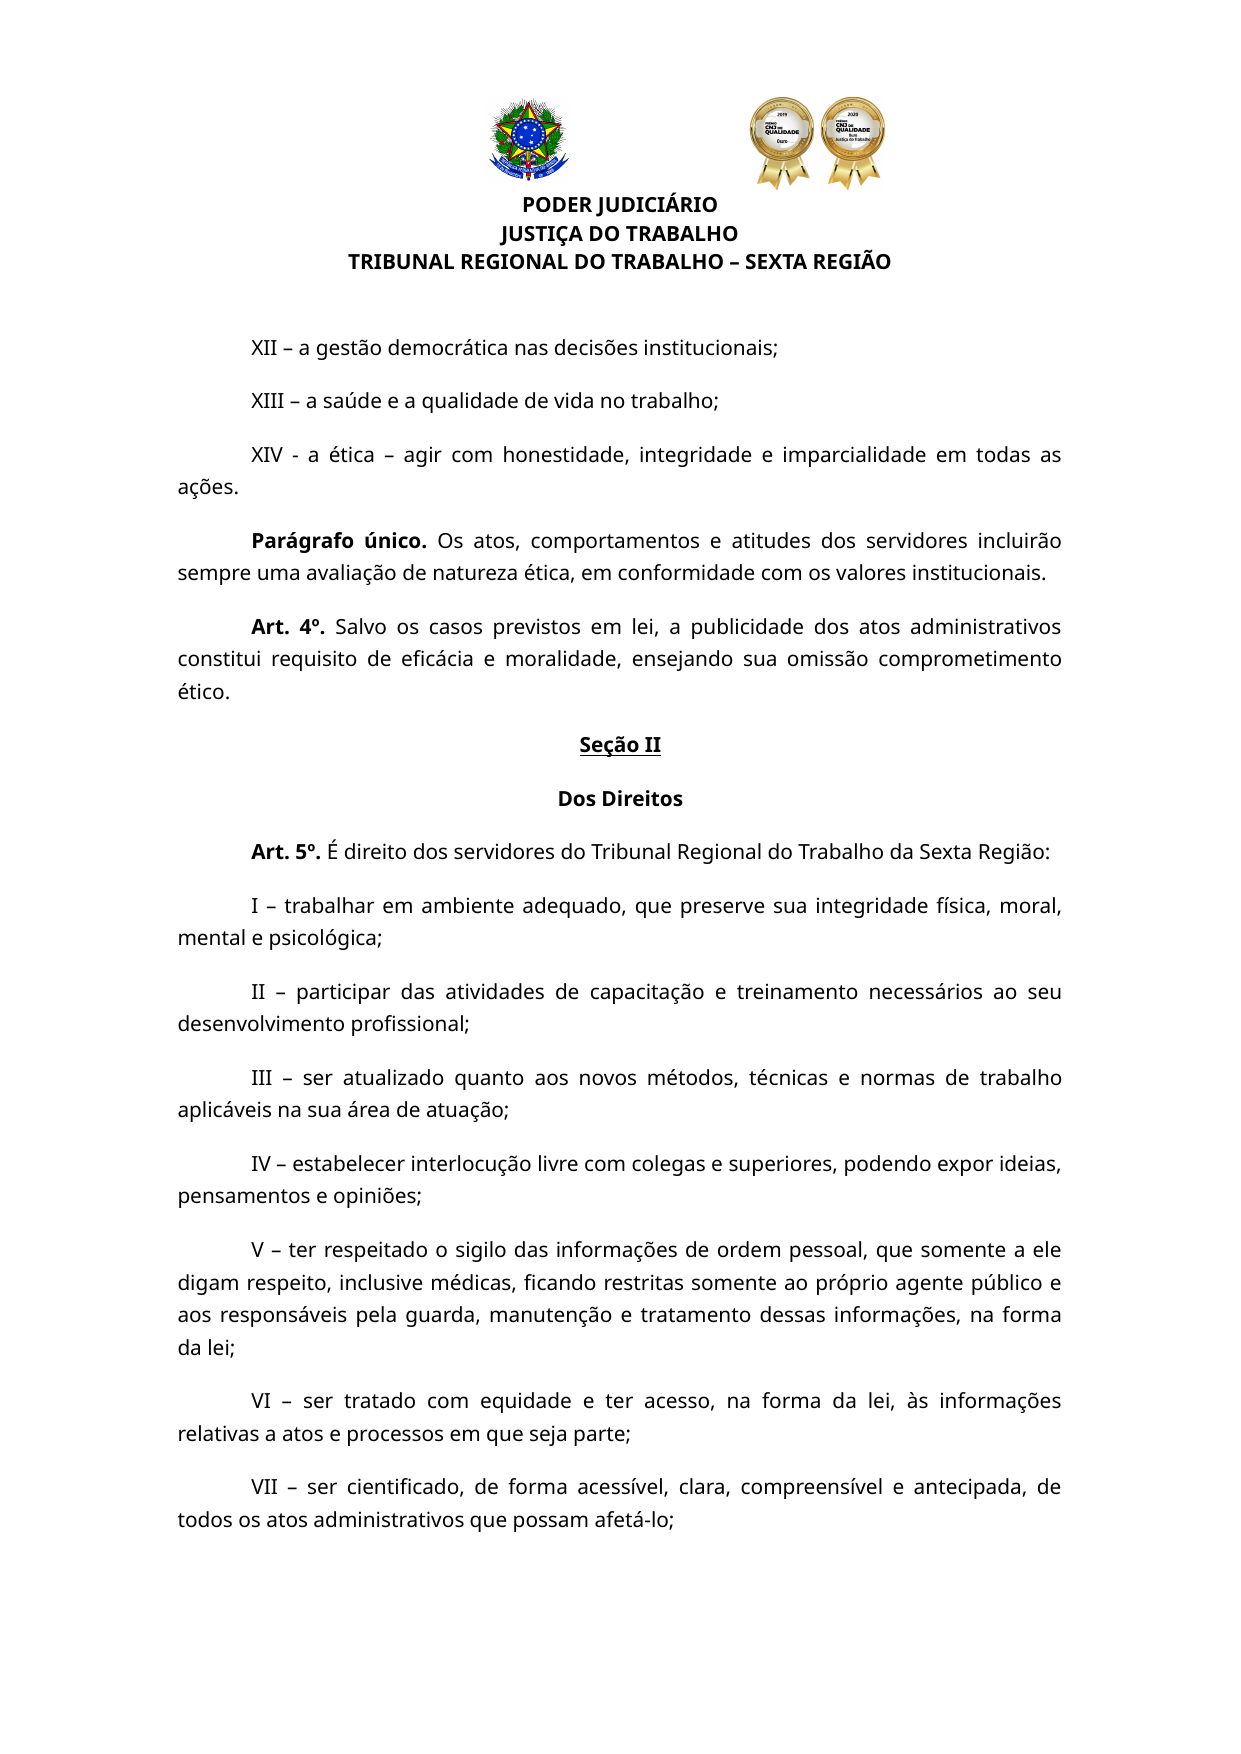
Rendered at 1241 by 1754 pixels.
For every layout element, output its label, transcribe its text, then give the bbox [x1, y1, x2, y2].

text Art. 4º. Salvo os casos previstos em lei, a publicidade dos atos administrativos constitui requisito de eficácia e moralidade, ensejando sua omissão comprometimento ético. [177, 612, 1063, 706]
text XIII – a saúde e a qualidade de vida no trabalho; [177, 386, 1063, 415]
text Parágrafo único. Os atos, comportamentos e atitudes dos servidores incluirão sempre uma avaliação de natureza ética, em conformidade com os valores institucionais. [177, 526, 1063, 587]
text XIV - a ética – agir com honestidade, integridade e imparcialidade em todas as ações. [177, 440, 1063, 501]
text Seção II [177, 731, 1063, 759]
text IV – estabelecer interlocução livre com colegas e superiores, podendo expor ideias, pensamentos e opiniões; [177, 1149, 1063, 1210]
text Art. 5º. É direito dos servidores do Tribunal Regional do Trabalho da Sexta Região: [177, 837, 1063, 866]
text VII – ser cientificado, de forma acessível, clara, compreensível e antecipada, de todos os atos administrativos que possam afetá-lo; [177, 1472, 1063, 1533]
text III – ser atualizado quanto aos novos métodos, técnicas e normas de trabalho aplicáveis na sua área de atuação; [177, 1063, 1063, 1124]
text I – trabalhar em ambiente adequado, que preserve sua integridade física, moral, mental e psicológica; [177, 891, 1063, 952]
text VI – ser tratado com equidade e ter acesso, na forma da lei, às informações relativas a atos e processos em que seja parte; [177, 1386, 1063, 1447]
text Dos Direitos [177, 784, 1063, 812]
text XII – a gestão democrática nas decisões institucionais; [177, 333, 1063, 361]
text V – ter respeitado o sigilo das informações de ordem pessoal, que somente a ele digam respeito, inclusive médicas, ficando restritas somente ao próprio agente público e aos responsáveis pela guarda, manutenção e tratamento dessas informações, na forma da lei; [177, 1235, 1063, 1361]
text II – participar das atividades de capacitação e treinamento necessários ao seu desenvolvimento profissional; [177, 977, 1063, 1038]
